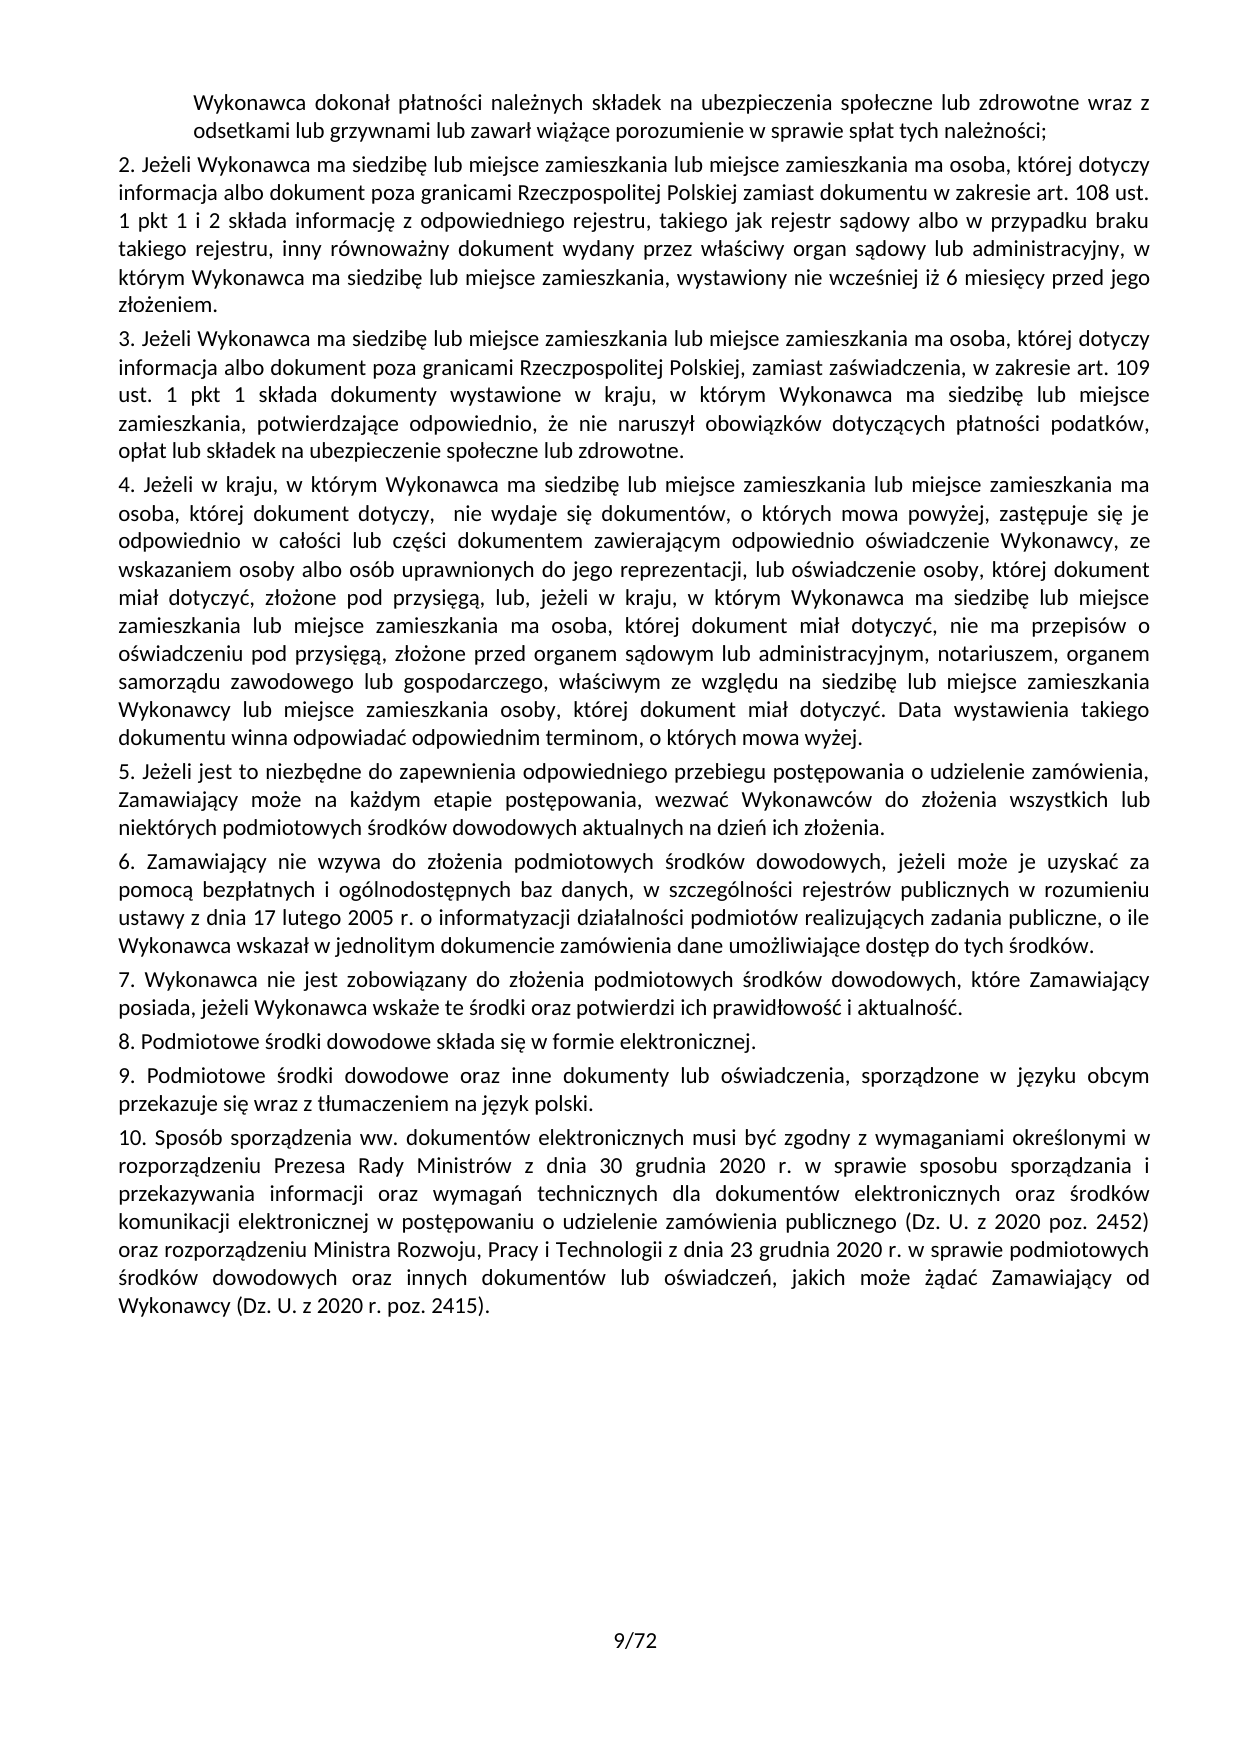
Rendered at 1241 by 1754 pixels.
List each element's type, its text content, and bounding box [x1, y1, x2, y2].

text 10. Sposób sporządzenia ww. dokumentów elektronicznych musi być zgodny z wymaganiami określonymi w rozporządzeniu Prezesa Rady Ministrów z dnia 30 grudnia 2020 r. w sprawie sposobu sporządzania i przekazywania informacji oraz wymagań technicznych dla dokumentów elektronicznych oraz środków komunikacji elektronicznej w postępowaniu o udzielenie zamówienia publicznego (Dz. U. z 2020 poz. 2452) oraz rozporządzeniu Ministra Rozwoju, Pracy i Technologii z dnia 23 grudnia 2020 r. w sprawie podmiotowych środków dowodowych oraz innych dokumentów lub oświadczeń, jakich może żądać Zamawiający od Wykonawcy (Dz. U. z 2020 r. poz. 2415). [118, 1123, 1152, 1319]
text 7. Wykonawca nie jest zobowiązany do złożenia podmiotowych środków dowodowych, które Zamawiający posiada, jeżeli Wykonawca wskaże te środki oraz potwierdzi ich prawidłowość i aktualność. [118, 965, 1152, 1021]
text 8. Podmiotowe środki dowodowe składa się w formie elektronicznej. [118, 1027, 1152, 1055]
text 5. Jeżeli jest to niezbędne do zapewnienia odpowiedniego przebiegu postępowania o udzielenie zamówienia, Zamawiający może na każdym etapie postępowania, wezwać Wykonawców do złożenia wszystkich lub niektórych podmiotowych środków dowodowych aktualnych na dzień ich złożenia. [118, 757, 1152, 841]
text 3. Jeżeli Wykonawca ma siedzibę lub miejsce zamieszkania lub miejsce zamieszkania ma osoba, której dotyczy informacja albo dokument poza granicami Rzeczpospolitej Polskiej, zamiast zaświadczenia, w zakresie art. 109 ust. 1 pkt 1 składa dokumenty wystawione w kraju, w którym Wykonawca ma siedzibę lub miejsce zamieszkania, potwierdzające odpowiednio, że nie naruszył obowiązków dotyczących płatności podatków, opłat lub składek na ubezpieczenie społeczne lub zdrowotne. [118, 324, 1152, 465]
text 9. Podmiotowe środki dowodowe oraz inne dokumenty lub oświadczenia, sporządzone w języku obcym przekazuje się wraz z tłumaczeniem na język polski. [118, 1061, 1152, 1117]
list Wykonawca dokonał płatności należnych składek na ubezpieczenia społeczne lub zdrowotne wraz z odsetkami lub grzywnami lub zawarł wiążące porozumienie w sprawie spłat tych należności; [156, 88, 1152, 144]
text 6. Zamawiający nie wzywa do złożenia podmiotowych środków dowodowych, jeżeli może je uzyskać za pomocą bezpłatnych i ogólnodostępnych baz danych, w szczególności rejestrów publicznych w rozumieniu ustawy z dnia 17 lutego 2005 r. o informatyzacji działalności podmiotów realizujących zadania publiczne, o ile Wykonawca wskazał w jednolitym dokumencie zamówienia dane umożliwiające dostęp do tych środków. [118, 847, 1152, 959]
text 4. Jeżeli w kraju, w którym Wykonawca ma siedzibę lub miejsce zamieszkania lub miejsce zamieszkania ma osoba, której dokument dotyczy, nie wydaje się dokumentów, o których mowa powyżej, zastępuje się je odpowiednio w całości lub części dokumentem zawierającym odpowiednio oświadczenie Wykonawcy, ze wskazaniem osoby albo osób uprawnionych do jego reprezentacji, lub oświadczenie osoby, której dokument miał dotyczyć, złożone pod przysięgą, lub, jeżeli w kraju, w którym Wykonawca ma siedzibę lub miejsce zamieszkania lub miejsce zamieszkania ma osoba, której dokument miał dotyczyć, nie ma przepisów o oświadczeniu pod przysięgą, złożone przed organem sądowym lub administracyjnym, notariuszem, organem samorządu zawodowego lub gospodarczego, właściwym ze względu na siedzibę lub miejsce zamieszkania Wykonawcy lub miejsce zamieszkania osoby, której dokument miał dotyczyć. Data wystawienia takiego dokumentu winna odpowiadać odpowiednim terminom, o których mowa wyżej. [118, 471, 1152, 751]
text 2. Jeżeli Wykonawca ma siedzibę lub miejsce zamieszkania lub miejsce zamieszkania ma osoba, której dotyczy informacja albo dokument poza granicami Rzeczpospolitej Polskiej zamiast dokumentu w zakresie art. 108 ust. 1 pkt 1 i 2 składa informację z odpowiedniego rejestru, takiego jak rejestr sądowy albo w przypadku braku takiego rejestru, inny równoważny dokument wydany przez właściwy organ sądowy lub administracyjny, w którym Wykonawca ma siedzibę lub miejsce zamieszkania, wystawiony nie wcześniej iż 6 miesięcy przed jego złożeniem. [118, 151, 1152, 319]
